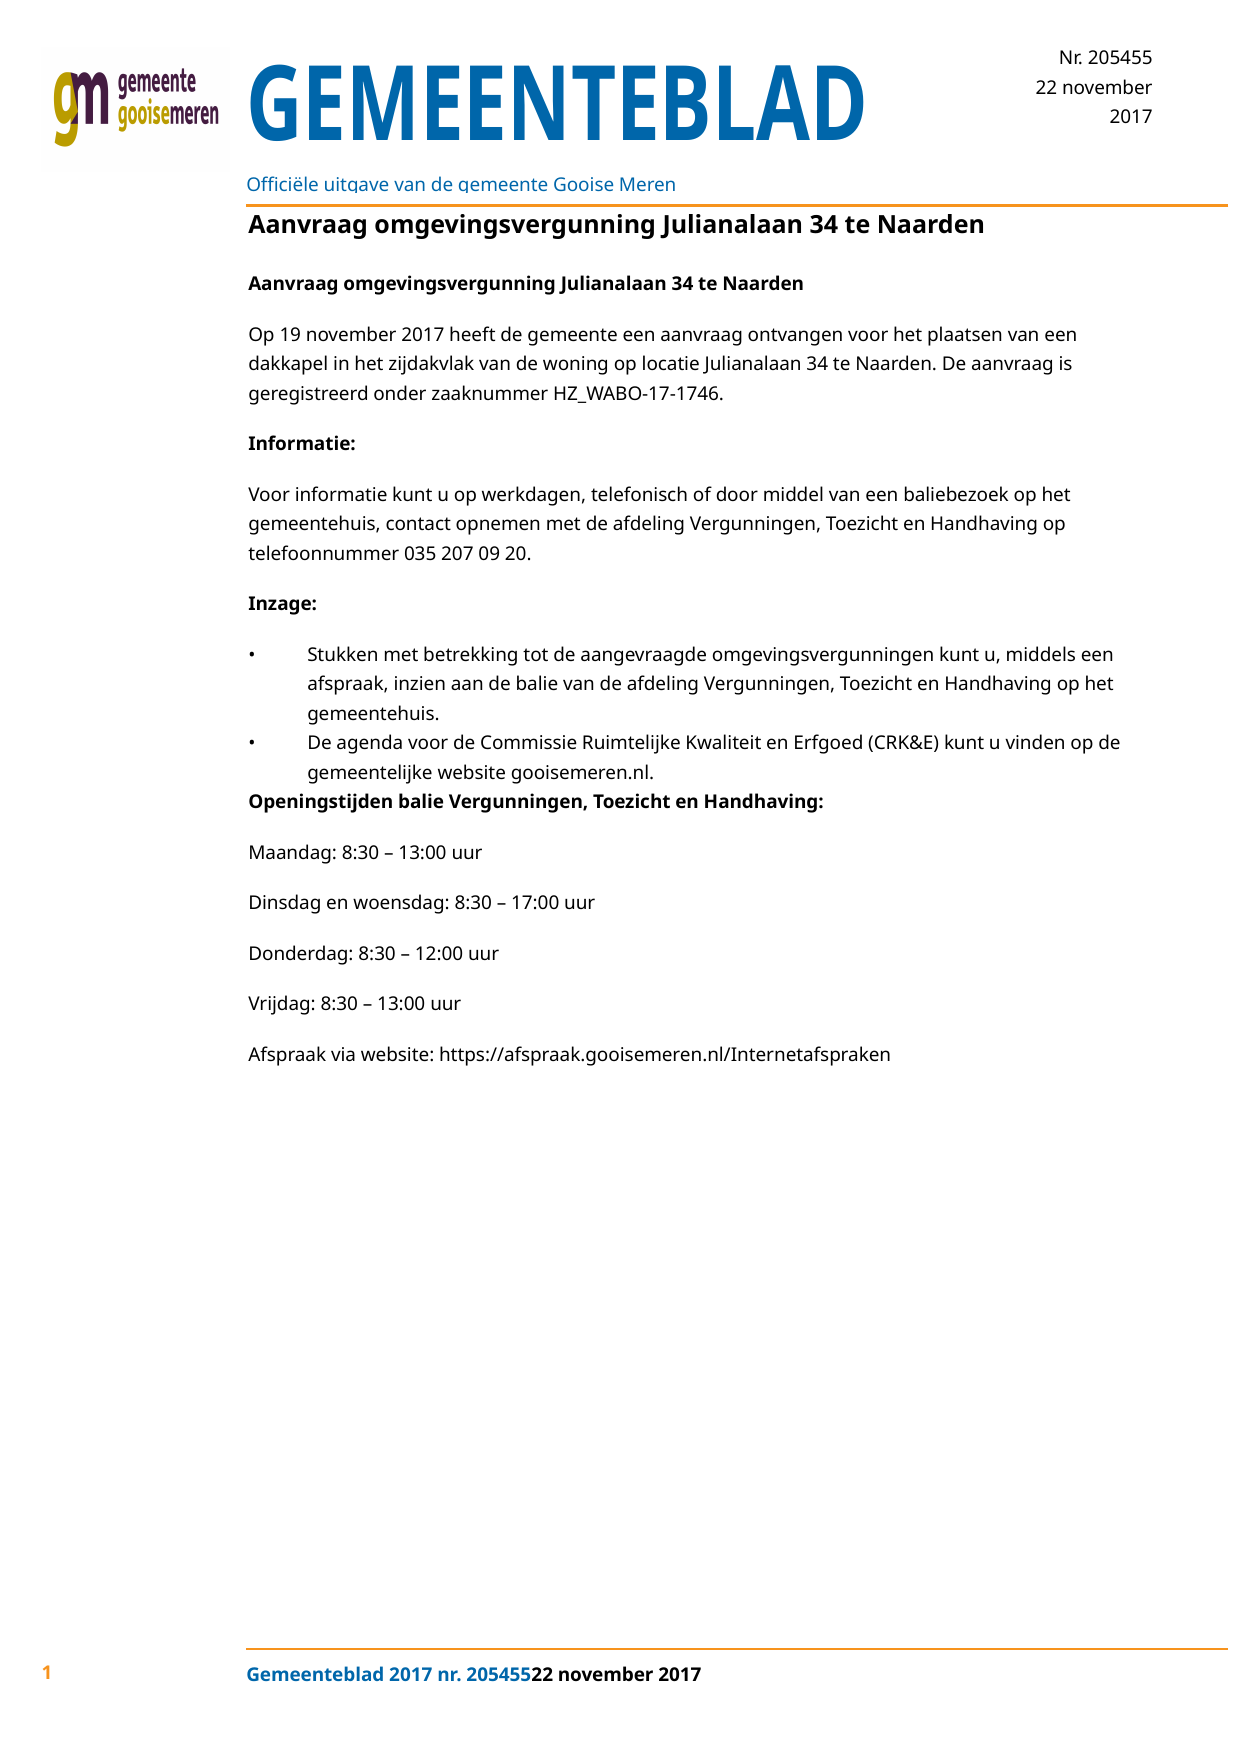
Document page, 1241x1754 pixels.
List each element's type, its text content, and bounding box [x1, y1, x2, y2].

picture [41, 47, 231, 172]
text Afspraak via website: https://afspraak.gooisemeren.nl/Internetafspraken [248, 1041, 1152, 1066]
text Voor informatie kunt u op werkdagen, telefonisch of door middel van een baliebezoek op het gemeentehuis, contact opnemen met de afdeling Vergunningen, Toezicht en Handhaving op telefoonnummer 035 207 09 20. [248, 481, 1152, 566]
text Inzage: [248, 590, 1152, 616]
text Openingstijden balie Vergunningen, Toezicht en Handhaving: [248, 789, 1152, 814]
text Aanvraag omgevingsvergunning Julianalaan 34 te Naarden [248, 270, 1152, 296]
text Aanvraag omgevingsvergunning Julianalaan 34 te Naarden [248, 207, 1152, 241]
text Donderdag: 8:30 – 12:00 uur [248, 940, 1152, 966]
list De agenda voor de Commissie Ruimtelijke Kwaliteit en Erfgoed (CRK&E) kunt u vinden op de gemeentelijke website gooisemeren.nl. [248, 729, 1152, 785]
list Stukken met betrekking tot de aangevraagde omgevingsvergunningen kunt u, middels een afspraak, inzien aan de balie van de afdeling Vergunningen, Toezicht en Handhaving op het gemeentehuis. [248, 641, 1152, 726]
text Dinsdag en woensdag: 8:30 – 17:00 uur [248, 889, 1152, 915]
text Informatie: [248, 430, 1152, 456]
text Op 19 november 2017 heeft de gemeente een aanvraag ontvangen voor het plaatsen van een dakkapel in het zijdakvlak van de woning op locatie Julianalaan 34 te Naarden. De aanvraag is geregistreerd onder zaaknummer HZ_WABO-17-1746. [248, 321, 1152, 406]
text Maandag: 8:30 – 13:00 uur [248, 839, 1152, 865]
text Vrijdag: 8:30 – 13:00 uur [248, 990, 1152, 1016]
